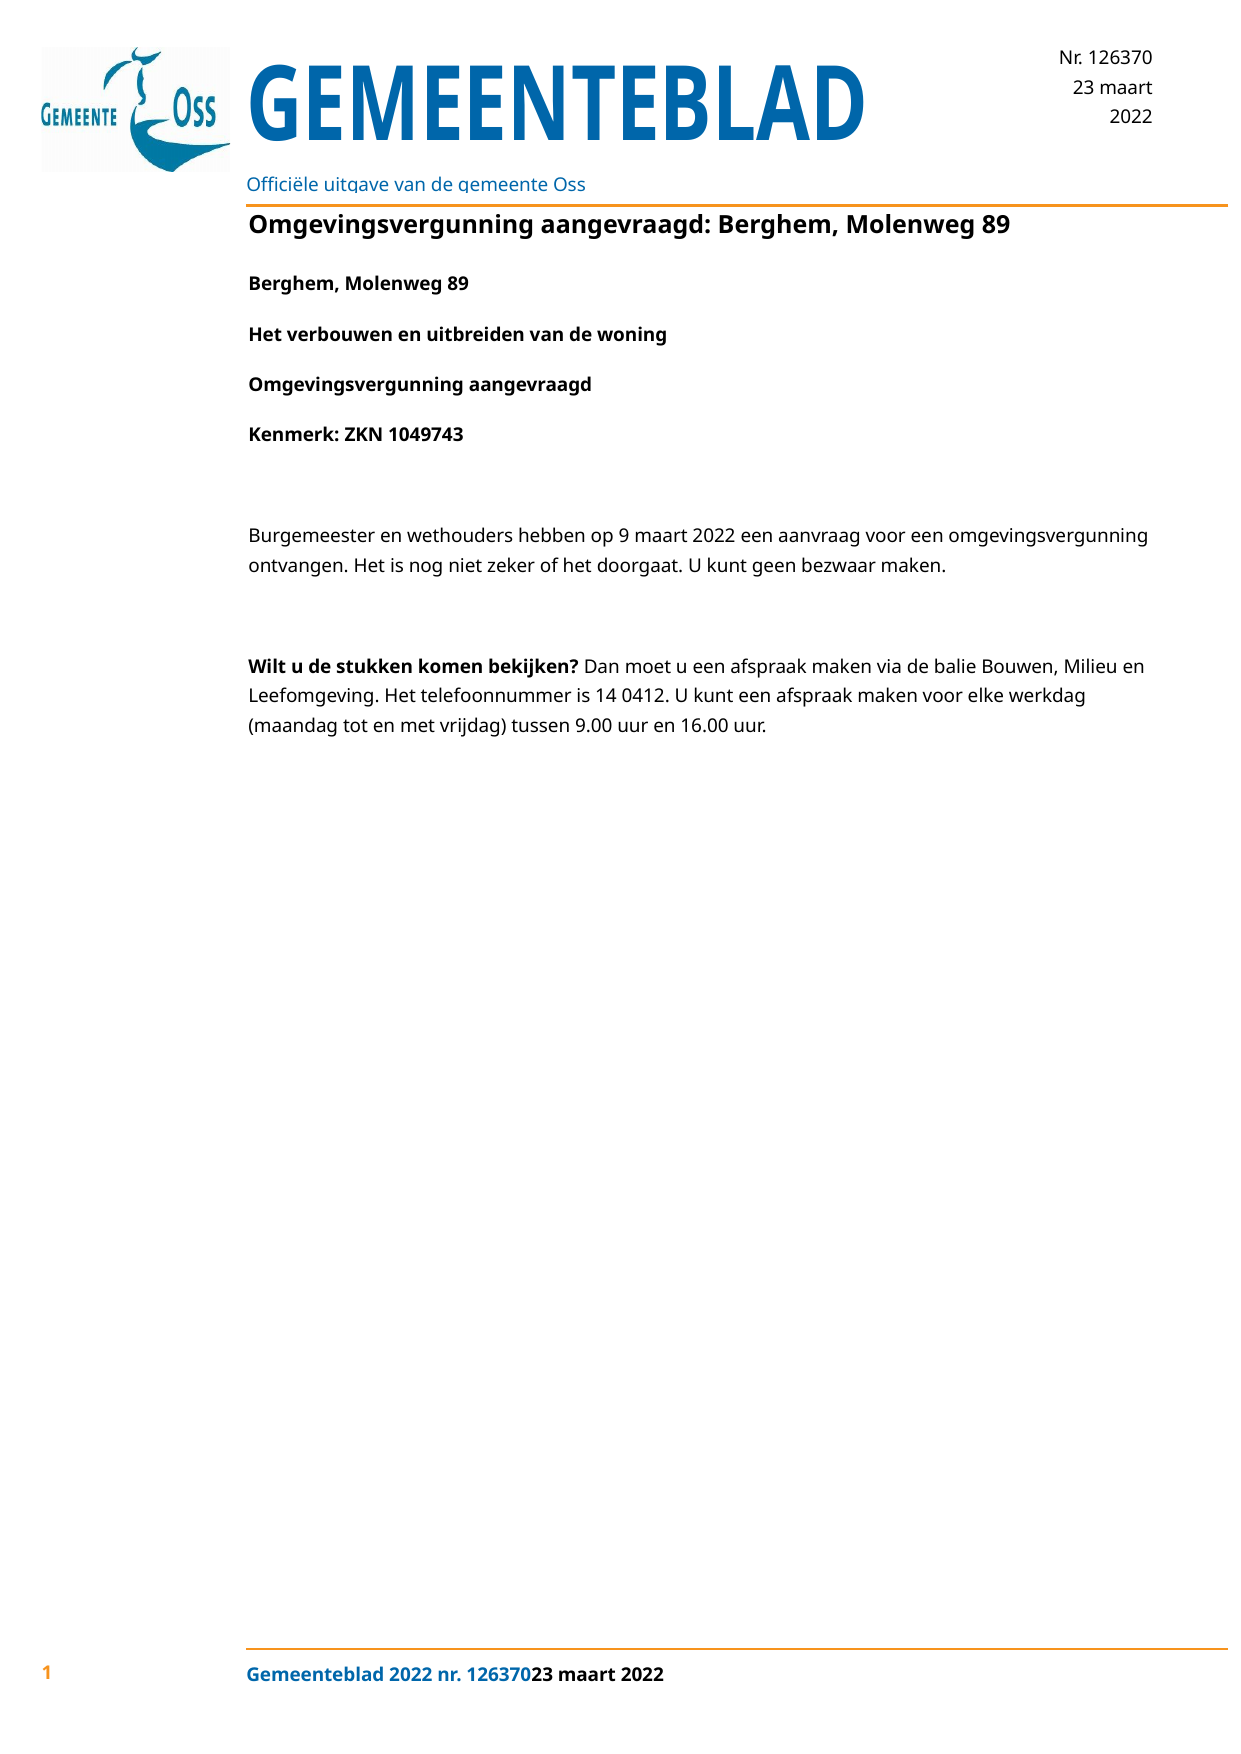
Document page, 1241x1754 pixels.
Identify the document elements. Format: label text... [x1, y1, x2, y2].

text Wilt u de stukken komen bekijken? Dan moet u een afspraak maken via de balie Bouwen, Milieu en Leefomgeving. Het telefoonnummer is 14 0412. U kunt een afspraak maken voor elke werkdag (maandag tot en met vrijdag) tussen 9.00 uur en 16.00 uur. [248, 653, 1152, 738]
picture [41, 47, 231, 172]
text Burgemeester en wethouders hebben op 9 maart 2022 een aanvraag voor een omgevingsvergunning ontvangen. Het is nog niet zeker of het doorgaat. U kunt geen bezwaar maken. [248, 522, 1152, 578]
text Het verbouwen en uitbreiden van de woning [248, 321, 1152, 346]
text Berghem, Molenweg 89 [248, 270, 1152, 296]
text Omgevingsvergunning aangevraagd: Berghem, Molenweg 89 [248, 207, 1152, 241]
text Omgevingsvergunning aangevraagd [248, 371, 1152, 397]
text Kenmerk: ZKN 1049743 [248, 422, 1152, 447]
